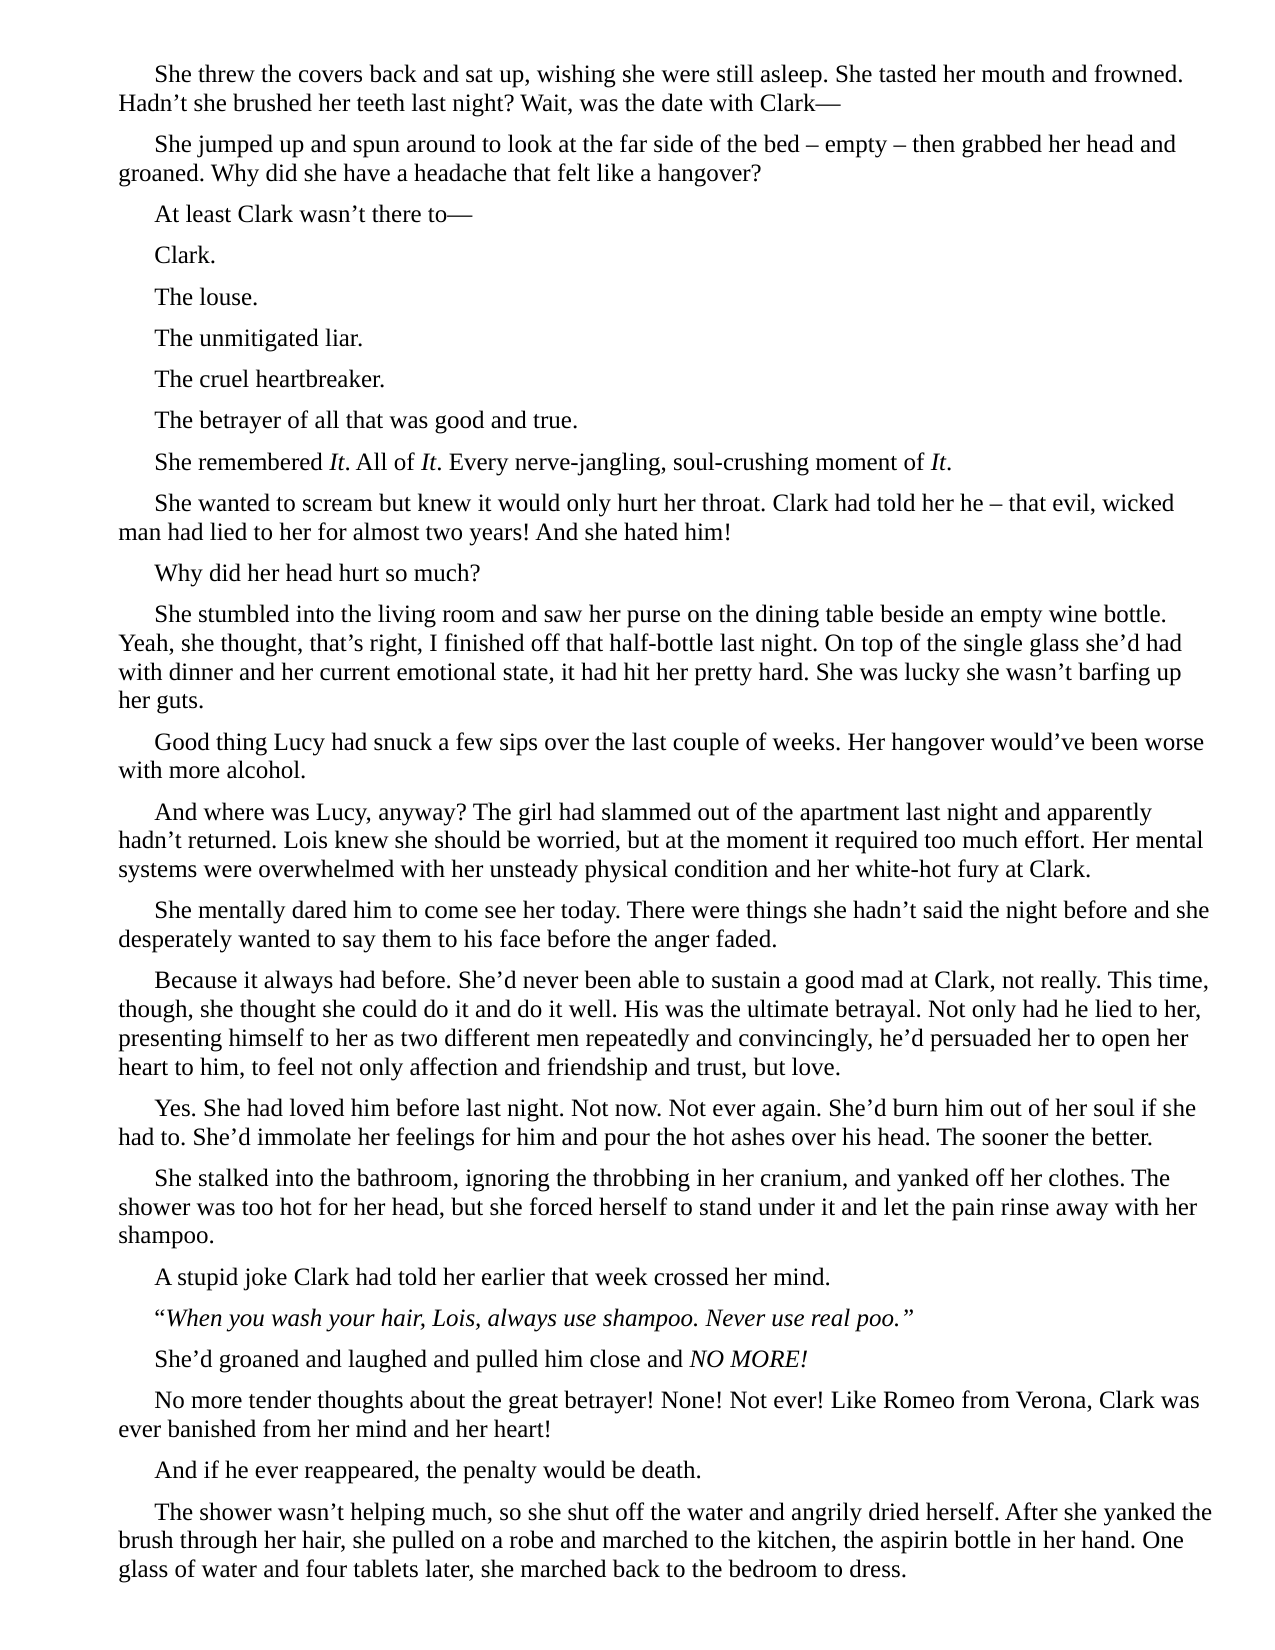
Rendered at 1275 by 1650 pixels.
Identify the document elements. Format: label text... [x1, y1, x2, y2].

text She wanted to scream but knew it would only hurt her throat. Clark had told her he – that evil, wicked man had lied to her for almost two years! And she hated him! [118, 488, 1216, 545]
text The louse. [118, 282, 1216, 310]
text “When you wash your hair, Lois, always use shampoo. Never use real poo.” [118, 1303, 1216, 1332]
text The cruel heartbreaker. [118, 364, 1216, 393]
text At least Clark wasn’t there to— [118, 199, 1216, 228]
text And if he ever reappeared, the penalty would be death. [118, 1455, 1216, 1484]
text She remembered It. All of It. Every nerve-jangling, soul-crushing moment of It. [118, 447, 1216, 475]
text The unmitigated liar. [118, 323, 1216, 352]
text She threw the covers back and sat up, wishing she were still asleep. She tasted her mouth and frowned. Hadn’t she brushed her teeth last night? Wait, was the date with Clark— [118, 59, 1216, 117]
text Clark. [118, 240, 1216, 269]
text No more tender thoughts about the great betrayer! None! Not ever! Like Romeo from Verona, Clark was ever banished from her mind and her heart! [118, 1385, 1216, 1443]
text Good thing Lucy had snuck a few sips over the last couple of weeks. Her hangover would’ve been worse with more alcohol. [118, 727, 1216, 784]
text She’d groaned and laughed and pulled him close and NO MORE! [118, 1344, 1216, 1373]
text Yes. She had loved him before last night. Not now. Not ever again. She’d burn him out of her soul if she had to. She’d immolate her feelings for him and pour the hot ashes over his head. The sooner the better. [118, 1093, 1216, 1150]
text She jumped up and spun around to look at the far side of the bed – empty – then grabbed her head and groaned. Why did she have a headache that felt like a hangover? [118, 129, 1216, 187]
text She stumbled into the living room and saw her purse on the dining table beside an empty wine bottle. Yeah, she thought, that’s right, I finished off that half-bottle last night. On top of the single glass she’d had with dinner and her current emotional state, it had hit her pretty hard. She was lucky she wasn’t barfing up her guts. [118, 599, 1216, 714]
text She stalked into the bathroom, ignoring the throbbing in her cranium, and yanked off her clothes. The shower was too hot for her head, but she forced herself to stand under it and let the pain rinse away with her shampoo. [118, 1163, 1216, 1249]
text Why did her head hurt so much? [118, 558, 1216, 587]
text And where was Lucy, anyway? The girl had slammed out of the apartment last night and apparently hadn’t returned. Lois knew she should be worried, but at the moment it required too much effort. Her mental systems were overwhelmed with her unsteady physical condition and her white-hot fury at Clark. [118, 797, 1216, 883]
text She mentally dared him to come see her today. There were things she hadn’t said the night before and she desperately wanted to say them to his face before the anger faded. [118, 895, 1216, 953]
text A stupid joke Clark had told her earlier that week crossed her mind. [118, 1262, 1216, 1290]
text The betrayer of all that was good and true. [118, 405, 1216, 434]
text Because it always had before. She’d never been able to sustain a good mad at Clark, not really. This time, though, she thought she could do it and do it well. His was the ultimate betrayal. Not only had he lied to her, presenting himself to her as two different men repeatedly and convincingly, he’d persuaded her to open her heart to him, to feel not only affection and friendship and trust, but love. [118, 965, 1216, 1080]
text The shower wasn’t helping much, so she shut off the water and angrily dried herself. After she yanked the brush through her hair, she pulled on a robe and marched to the kitchen, the aspirin bottle in her hand. One glass of water and four tablets later, she marched back to the bedroom to dress. [118, 1497, 1216, 1583]
